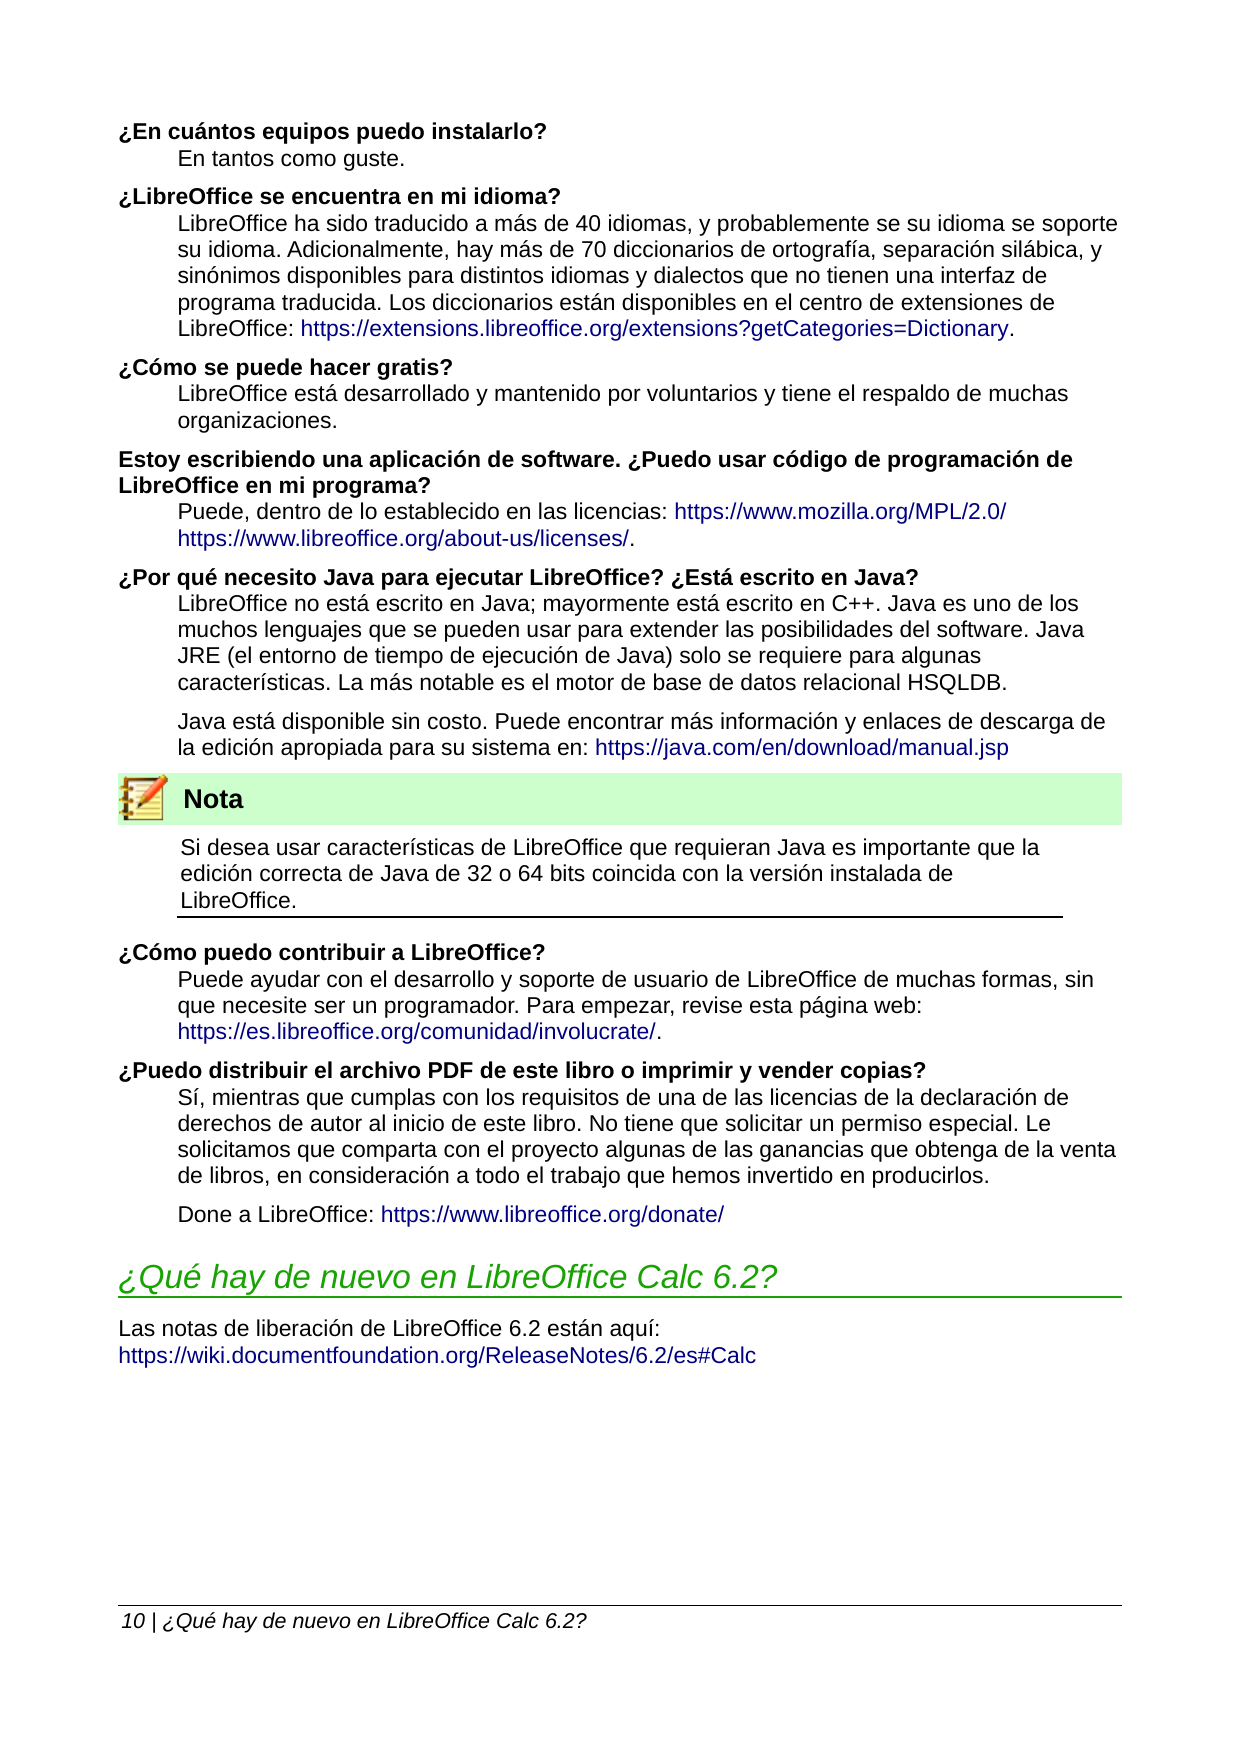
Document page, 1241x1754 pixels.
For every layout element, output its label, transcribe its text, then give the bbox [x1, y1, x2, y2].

text Java está disponible sin costo. Puede encontrar más información y enlaces de descarga de la edición apropiada para su sistema en: https://java.com/en/download/manual.jsp [177, 708, 1122, 760]
text ¿En cuántos equipos puedo instalarlo? [118, 118, 1122, 144]
text ¿Por qué necesito Java para ejecutar LibreOffice? ¿Está escrito en Java? [118, 563, 1122, 590]
text ¿Puedo distribuir el archivo PDF de este libro o imprimir y vender copias? [118, 1057, 1122, 1083]
text LibreOffice no está escrito en Java; mayormente está escrito en C++. Java es uno de los muchos lenguajes que se pueden usar para extender las posibilidades del software. Java JRE (el entorno de tiempo de ejecución de Java) solo se requiere para algunas características. La más notable es el motor de base de datos relacional HSQLDB. [177, 590, 1122, 695]
text Puede ayudar con el desarrollo y soporte de usuario de LibreOffice de muchas formas, sin que necesite ser un programador. Para empezar, revise esta página web: https://es.libreoffice.org/comunidad/involucrate/. [177, 966, 1122, 1044]
subtitle ¿Qué hay de nuevo en LibreOffice Calc 6.2? [118, 1257, 1122, 1296]
text LibreOffice ha sido traducido a más de 40 idiomas, y probablemente se su idioma se soporte su idioma. Adicionalmente, hay más de 70 diccionarios de ortografía, separación silábica, y sinónimos disponibles para distintos idiomas y dialectos que no tienen una interfaz de programa traducida. Los diccionarios están disponibles en el centro de extensiones de LibreOffice: https://extensions.libreoffice.org/extensions?getCategories=Dictionary. [177, 210, 1122, 341]
text Sí, mientras que cumplas con los requisitos de una de las licencias de la declaración de derechos de autor al inicio de este libro. No tiene que solicitar un permiso especial. Le solicitamos que comparta con el proyecto algunas de las ganancias que obtenga de la venta de libros, en consideración a todo el trabajo que hemos invertido en producirlos. [177, 1083, 1122, 1189]
text Las notas de liberación de LibreOffice 6.2 están aquí: https://wiki.documentfoundation.org/ReleaseNotes/6.2/es#Calc [118, 1315, 1122, 1368]
text Done a LibreOffice: https://www.libreoffice.org/donate/ [177, 1201, 1122, 1228]
text ¿Cómo se puede hacer gratis? [118, 354, 1122, 380]
text Estoy escribiendo una aplicación de software. ¿Puedo usar código de programación de LibreOffice en mi programa? [118, 446, 1122, 498]
text Si desea usar características de LibreOffice que requieran Java es importante que la edición correcta de Java de 32 o 64 bits coincida con la versión instalada de LibreOffice. [177, 831, 1063, 916]
text LibreOffice está desarrollado y mantenido por voluntarios y tiene el respaldo de muchas organizaciones. [177, 380, 1122, 433]
text ¿LibreOffice se encuentra en mi idioma? [118, 183, 1122, 210]
text En tantos como guste. [177, 144, 1122, 171]
subtitle Nota [118, 773, 1122, 825]
picture [119, 773, 170, 824]
text ¿Cómo puedo contribuir a LibreOffice? [118, 939, 1122, 966]
text Puede, dentro de lo establecido en las licencias: https://www.mozilla.org/MPL/2.0/ https://www.libreoffice.org/about-us/licenses/. [177, 498, 1122, 551]
